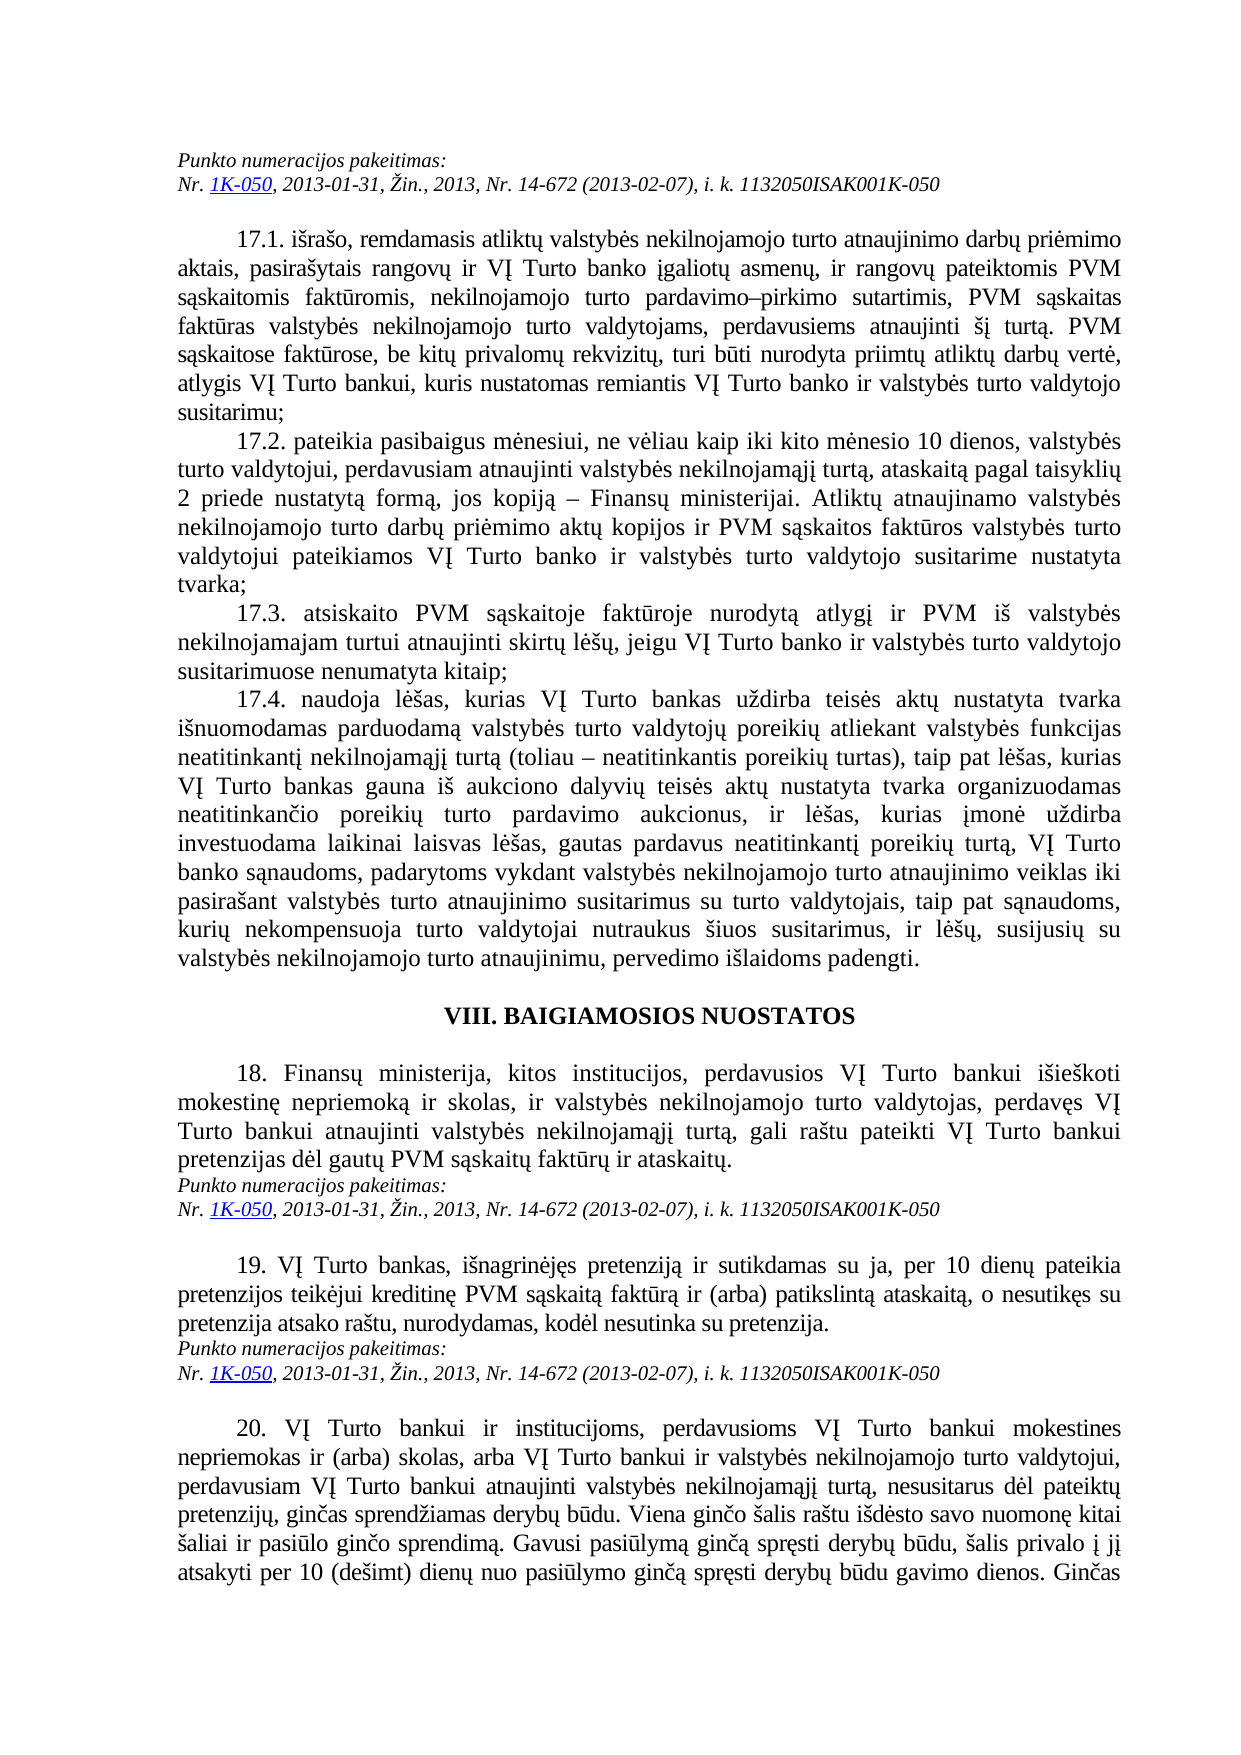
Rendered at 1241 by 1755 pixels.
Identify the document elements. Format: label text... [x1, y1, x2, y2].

text 17.2. pateikia pasibaigus mėnesiui, ne vėliau kaip iki kito mėnesio 10 dienos, valstybės turto valdytojui, perdavusiam atnaujinti valstybės nekilnojamąjį turtą, ataskaitą pagal taisyklių 2 priede nustatytą formą, jos kopiją – Finansų ministerijai. Atliktų atnaujinamo valstybės nekilnojamojo turto darbų priėmimo aktų kopijos ir PVM sąskaitos faktūros valstybės turto valdytojui pateikiamos VĮ Turto banko ir valstybės turto valdytojo susitarime nustatyta tvarka; [177, 426, 1122, 598]
text 20. VĮ Turto bankui ir institucijoms, perdavusioms VĮ Turto bankui mokestines nepriemokas ir (arba) skolas, arba VĮ Turto bankui ir valstybės nekilnojamojo turto valdytojui, perdavusiam VĮ Turto bankui atnaujinti valstybės nekilnojamąjį turtą, nesusitarus dėl pateiktų pretenzijų, ginčas sprendžiamas derybų būdu. Viena ginčo šalis raštu išdėsto savo nuomonę kitai šaliai ir pasiūlo ginčo sprendimą. Gavusi pasiūlymą ginčą spręsti derybų būdu, šalis privalo į jį atsakyti per 10 (dešimt) dienų nuo pasiūlymo ginčą spręsti derybų būdu gavimo dienos. Ginčas [177, 1413, 1122, 1586]
text Nr. 1K-050, 2013-01-31, Žin., 2013, Nr. 14-672 (2013-02-07), i. k. 1132050ISAK001K-050 [177, 172, 1122, 196]
text 19. VĮ Turto bankas, išnagrinėjęs pretenziją ir sutikdamas su ja, per 10 dienų pateikia pretenzijos teikėjui kreditinę PVM sąskaitą faktūrą ir (arba) patikslintą ataskaitą, o nesutikęs su pretenzija atsako raštu, nurodydamas, kodėl nesutinka su pretenzija. [177, 1250, 1122, 1336]
text 17.3. atsiskaito PVM sąskaitoje faktūroje nurodytą atlygį ir PVM iš valstybės nekilnojamajam turtui atnaujinti skirtų lėšų, jeigu VĮ Turto banko ir valstybės turto valdytojo susitarimuose nenumatyta kitaip; [177, 598, 1122, 684]
text VIII. BAIGIAMOSIOS NUOSTATOS [177, 1001, 1122, 1029]
text Nr. 1K-050, 2013-01-31, Žin., 2013, Nr. 14-672 (2013-02-07), i. k. 1132050ISAK001K-050 [177, 1360, 1122, 1384]
text 17.4. naudoja lėšas, kurias VĮ Turto bankas uždirba teisės aktų nustatyta tvarka išnuomodamas parduodamą valstybės turto valdytojų poreikių atliekant valstybės funkcijas neatitinkantį nekilnojamąjį turtą (toliau – neatitinkantis poreikių turtas), taip pat lėšas, kurias VĮ Turto bankas gauna iš aukciono dalyvių teisės aktų nustatyta tvarka organizuodamas neatitinkančio poreikių turto pardavimo aukcionus, ir lėšas, kurias įmonė uždirba investuodama laikinai laisvas lėšas, gautas pardavus neatitinkantį poreikių turtą, VĮ Turto banko sąnaudoms, padarytoms vykdant valstybės nekilnojamojo turto atnaujinimo veiklas iki pasirašant valstybės turto atnaujinimo susitarimus su turto valdytojais, taip pat sąnaudoms, kurių nekompensuoja turto valdytojai nutraukus šiuos susitarimus, ir lėšų, susijusių su valstybės nekilnojamojo turto atnaujinimu, pervedimo išlaidoms padengti. [177, 684, 1122, 972]
text Punkto numeracijos pakeitimas: [177, 1173, 1122, 1197]
text 18. Finansų ministerija, kitos institucijos, perdavusios VĮ Turto bankui išieškoti mokestinę nepriemoką ir skolas, ir valstybės nekilnojamojo turto valdytojas, perdavęs VĮ Turto bankui atnaujinti valstybės nekilnojamąjį turtą, gali raštu pateikti VĮ Turto bankui pretenzijas dėl gautų PVM sąskaitų faktūrų ir ataskaitų. [177, 1058, 1122, 1173]
text Punkto numeracijos pakeitimas: [177, 148, 1122, 172]
text Nr. 1K-050, 2013-01-31, Žin., 2013, Nr. 14-672 (2013-02-07), i. k. 1132050ISAK001K-050 [177, 1197, 1122, 1221]
text Punkto numeracijos pakeitimas: [177, 1336, 1122, 1360]
text 17.1. išrašo, remdamasis atliktų valstybės nekilnojamojo turto atnaujinimo darbų priėmimo aktais, pasirašytais rangovų ir VĮ Turto banko įgaliotų asmenų, ir rangovų pateiktomis PVM sąskaitomis faktūromis, nekilnojamojo turto pardavimo–pirkimo sutartimis, PVM sąskaitas faktūras valstybės nekilnojamojo turto valdytojams, perdavusiems atnaujinti šį turtą. PVM sąskaitose faktūrose, be kitų privalomų rekvizitų, turi būti nurodyta priimtų atliktų darbų vertė, atlygis VĮ Turto bankui, kuris nustatomas remiantis VĮ Turto banko ir valstybės turto valdytojo susitarimu; [177, 224, 1122, 426]
